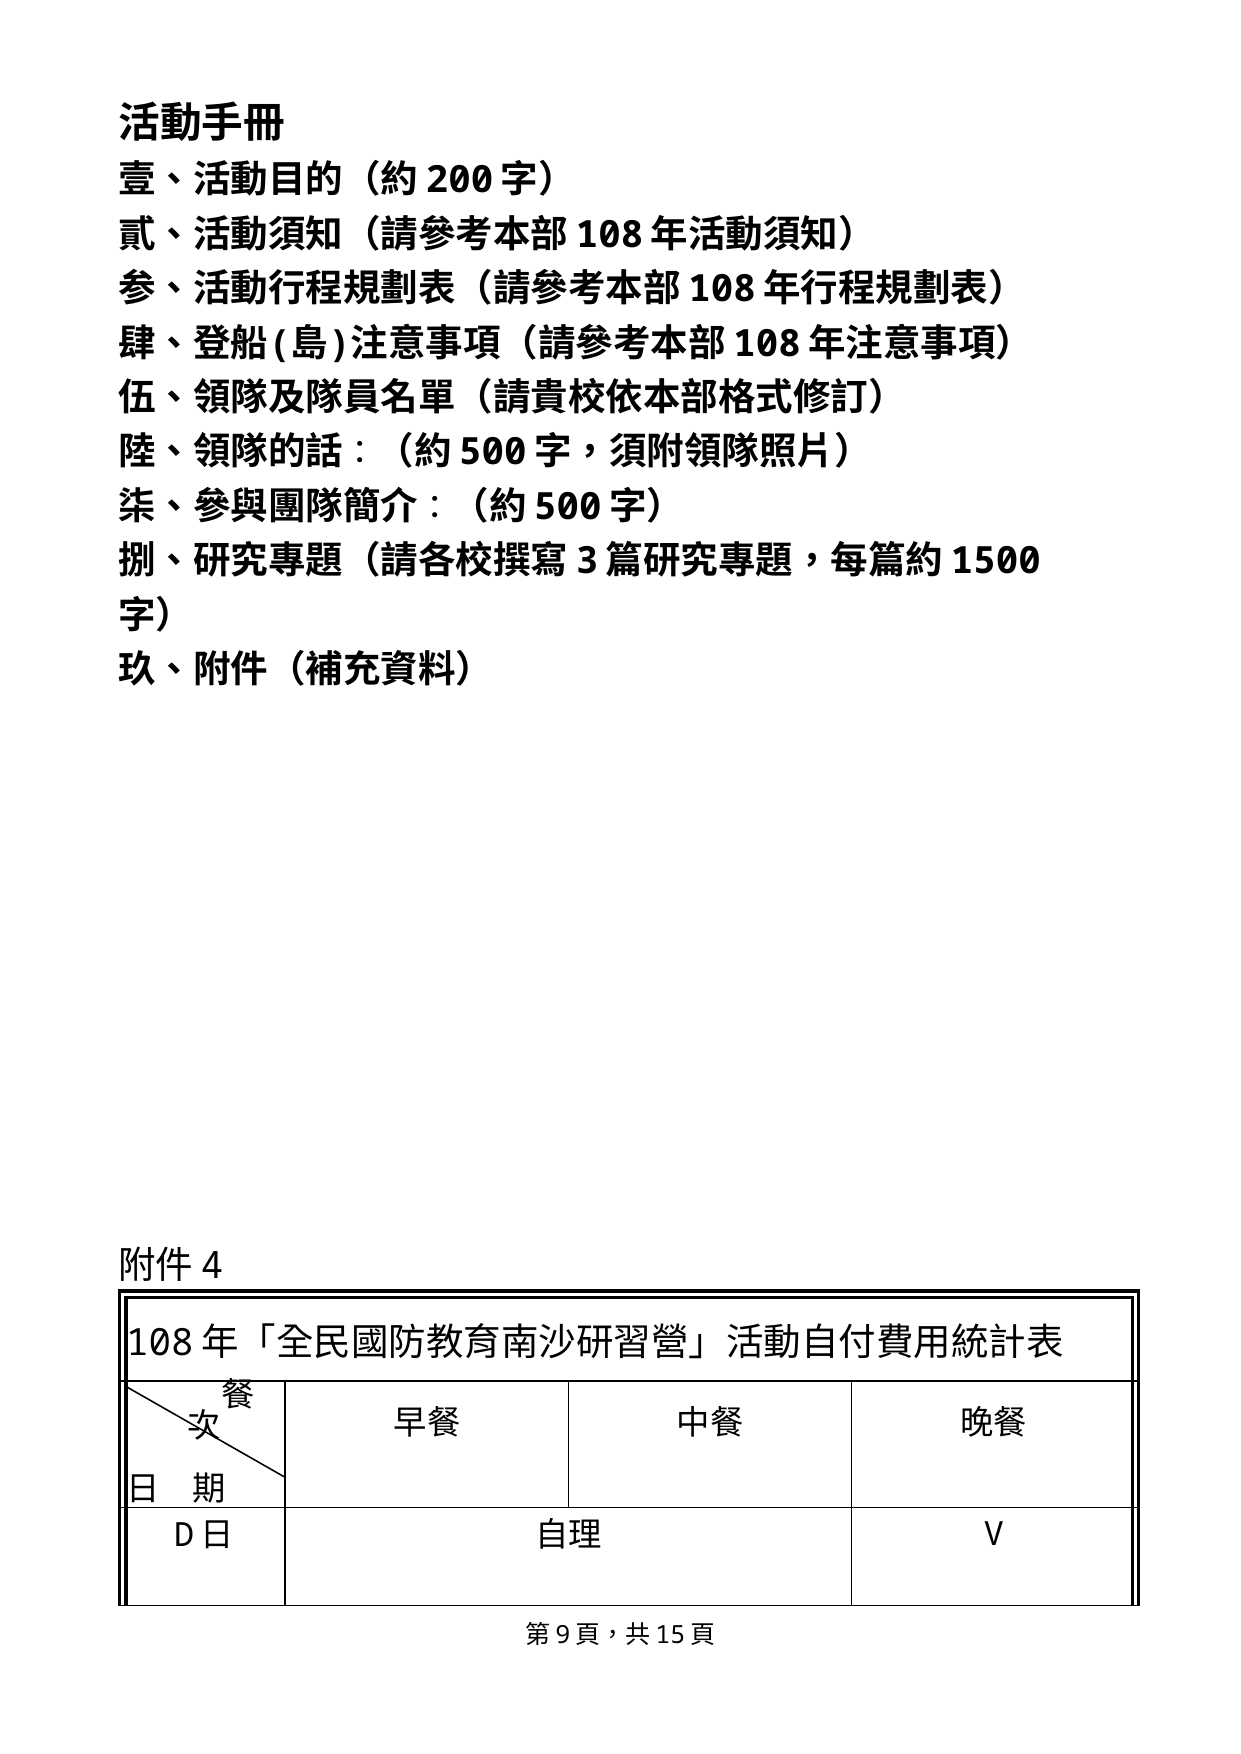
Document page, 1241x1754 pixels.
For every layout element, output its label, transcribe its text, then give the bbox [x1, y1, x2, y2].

text 肆、登船(島)注意事項（請參考本部108年注意事項） [118, 312, 1122, 367]
table_cell 自理 [286, 1508, 851, 1604]
text 陸、領隊的話：（約500字，須附領隊照片） [118, 421, 1122, 476]
text 壹、活動目的（約200字） [118, 149, 1122, 203]
table_cell 餐 次 日 期 [128, 1382, 284, 1475]
text 参、活動行程規劃表（請參考本部108年行程規劃表） [118, 258, 1122, 312]
table_cell 早餐 [286, 1382, 568, 1507]
table_cell 晚餐 [852, 1382, 1131, 1507]
text 活動手冊 [118, 89, 1122, 149]
table_cell V [852, 1508, 1131, 1604]
text 伍、領隊及隊員名單（請貴校依本部格式修訂） [118, 367, 1122, 421]
text 貳、活動須知（請參考本部108年活動須知） [118, 203, 1122, 258]
text 捌、研究專題（請各校撰寫3篇研究專題，每篇約1500字） [118, 530, 1122, 639]
table_cell 中餐 [569, 1382, 851, 1507]
table_header 108年「全民國防教育南沙研習營」活動自付費用統計表 [123, 1293, 1135, 1380]
text 玖、附件（補充資料） [118, 639, 1122, 693]
table_cell 餐 次 日 期 [128, 1390, 284, 1507]
text 附件4 [118, 1235, 1122, 1289]
text 柒、參與團隊簡介：（約500字） [118, 476, 1122, 530]
table_cell D日 [128, 1508, 284, 1604]
